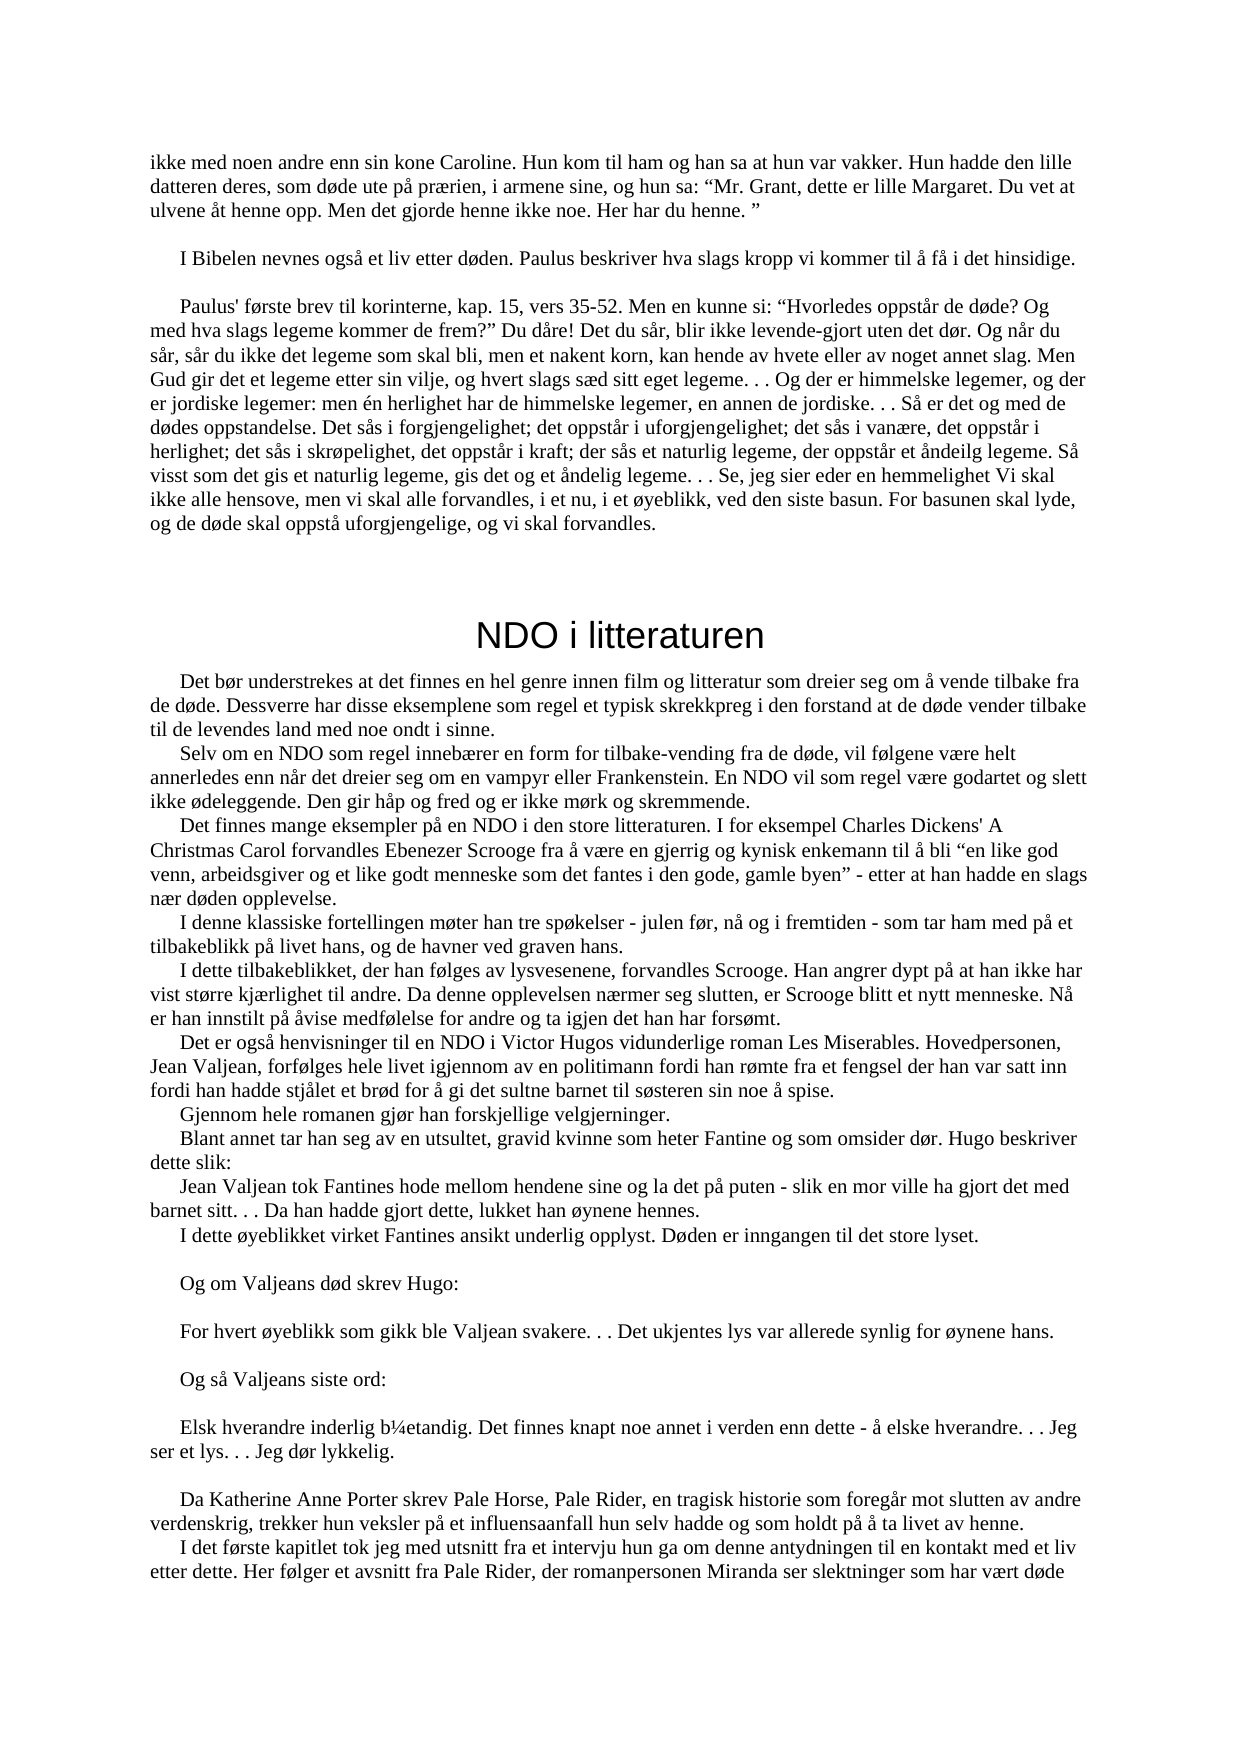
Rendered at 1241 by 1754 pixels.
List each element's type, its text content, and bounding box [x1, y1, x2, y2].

text Og om Valjeans død skrev Hugo: [150, 1271, 1090, 1295]
text Det er også henvisninger til en NDO i Victor Hugos vidun­derlige roman Les Miserables. Hovedpersonen, Jean Valjean, forfølges hele livet igjennom av en politimann fordi han rømte fra et fengsel der han var satt inn fordi han hadde stjålet et brød for å gi det sultne barnet til søsteren sin noe å spise. [150, 1030, 1090, 1102]
text Blant annet tar han seg av en utsultet, gravid kvinne som heter Fantine og som omsider dør. Hugo beskriver dette slik: [150, 1126, 1090, 1174]
subtitle NDO i litteraturen [150, 613, 1090, 657]
text Elsk hverandre inderlig b¼etandig. Det finnes knapt noe annet i verden enn dette - å elske hverandre. . . Jeg ser et lys. . . Jeg dør lykkelig. [150, 1415, 1090, 1463]
text For hvert øyeblikk som gikk ble Valjean svakere. . . Det ukjen­tes lys var allerede synlig for øynene hans. [150, 1319, 1090, 1343]
text Gjennom hele romanen gjør han forskjellige velgjerninger. [150, 1102, 1090, 1126]
text I Bibelen nevnes også et liv etter døden. Paulus beskriver hva slags kropp vi kommer til å få i det hinsidige. [150, 246, 1090, 270]
text I dette øyeblikket virket Fantines ansikt underlig opplyst. Dø­den er inngangen til det store lyset. [150, 1222, 1090, 1247]
text I det første kapitlet tok jeg med utsnitt fra et intervju hun ga om denne antydningen til en kontakt med et liv etter dette. Her følger et avsnitt fra Pale Rider, der romanpersonen Mi­randa ser slektninger som har vært døde [150, 1535, 1090, 1583]
text Da Katherine Anne Porter skrev Pale Horse, Pale Rider, en tragisk historie som foregår mot slutten av andre verdenskrig, trekker hun veksler på et influensaanfall hun selv hadde og som holdt på å ta livet av henne. [150, 1487, 1090, 1535]
text Selv om en NDO som regel innebærer en form for tilbake-vending fra de døde, vil følgene være helt annerledes enn når det dreier seg om en vampyr eller Frankenstein. En NDO vil som regel være godartet og slett ikke ødeleggende. Den gir håp og fred og er ikke mørk og skremmende. [150, 741, 1090, 813]
text Og så Valjeans siste ord: [150, 1367, 1090, 1391]
text Det finnes mange eksempler på en NDO i den store littera­turen. I for eksempel Charles Dickens' A Christmas Carol for­vandles Ebenezer Scrooge fra å være en gjerrig og kynisk en­kemann til å bli “en like god venn, arbeidsgiver og et like godt menneske som det fantes i den gode, gamle byen” - etter at han hadde en slags nær døden opplevelse. [150, 813, 1090, 910]
text Jean Valjean tok Fantines hode mellom hendene sine og la det på puten - slik en mor ville ha gjort det med barnet sitt. . . Da han hadde gjort dette, lukket han øynene hennes. [150, 1174, 1090, 1222]
text ikke med noen andre enn sin kone Caroline. Hun kom til ham og han sa at hun var vakker. Hun hadde den lille datteren deres, som dø­de ute på prærien, i armene sine, og hun sa: “Mr. Grant, dette er lille Margaret. Du vet at ulvene åt henne opp. Men det gjorde henne ikke noe. Her har du henne. ” [150, 150, 1090, 222]
text Det bør understrekes at det finnes en hel genre innen film og litteratur som dreier seg om å vende tilbake fra de døde. Dess­verre har disse eksemplene som regel et typisk skrekkpreg i den forstand at de døde vender tilbake til de levendes land med noe ondt i sinne. [150, 669, 1090, 741]
text I dette tilbakeblikket, der han følges av lysvesenene, for­vandles Scrooge. Han angrer dypt på at han ikke har vist stør­re kjærlighet til andre. Da denne opplevelsen nærmer seg slut­ten, er Scrooge blitt et nytt menneske. Nå er han innstilt på åvise medfølelse for andre og ta igjen det han har forsømt. [150, 958, 1090, 1030]
text I denne klassiske fortellingen møter han tre spøkelser - ju­len før, nå og i fremtiden - som tar ham med på et tilbakeblikk på livet hans, og de havner ved graven hans. [150, 910, 1090, 958]
text Paulus' første brev til korinterne, kap. 15, vers 35-52. Men en kunne si: “Hvorledes oppstår de døde? Og med hva slags lege­me kommer de frem?” Du dåre! Det du sår, blir ikke levende-gjort uten det dør. Og når du sår, sår du ikke det legeme som skal bli, men et nakent korn, kan hende av hvete eller av noget annet slag. Men Gud gir det et legeme etter sin vilje, og hvert slags sæd sitt eget legeme. . . Og der er himmelske legemer, og der er jordiske legemer: men én herlighet har de himmelske le­gemer, en annen de jordiske. . . Så er det og med de dødes oppstandelse. Det sås i forgjengelighet; det oppstår i uforgjen­gelighet; det sås i vanære, det oppstår i herlighet; det sås i skrø­pelighet, det oppstår i kraft; der sås et naturlig legeme, der oppstår et åndeilg legeme. Så visst som det gis et naturlig legeme, gis det og et åndelig legeme. . . Se, jeg sier eder en hemmelighet Vi skal ikke alle hensove, men vi skal alle forvandles, i et nu, i et øyeblikk, ved den siste basun. For basunen skal lyde, og de dø­de skal oppstå uforgjengelige, og vi skal forvandles. [150, 294, 1090, 535]
